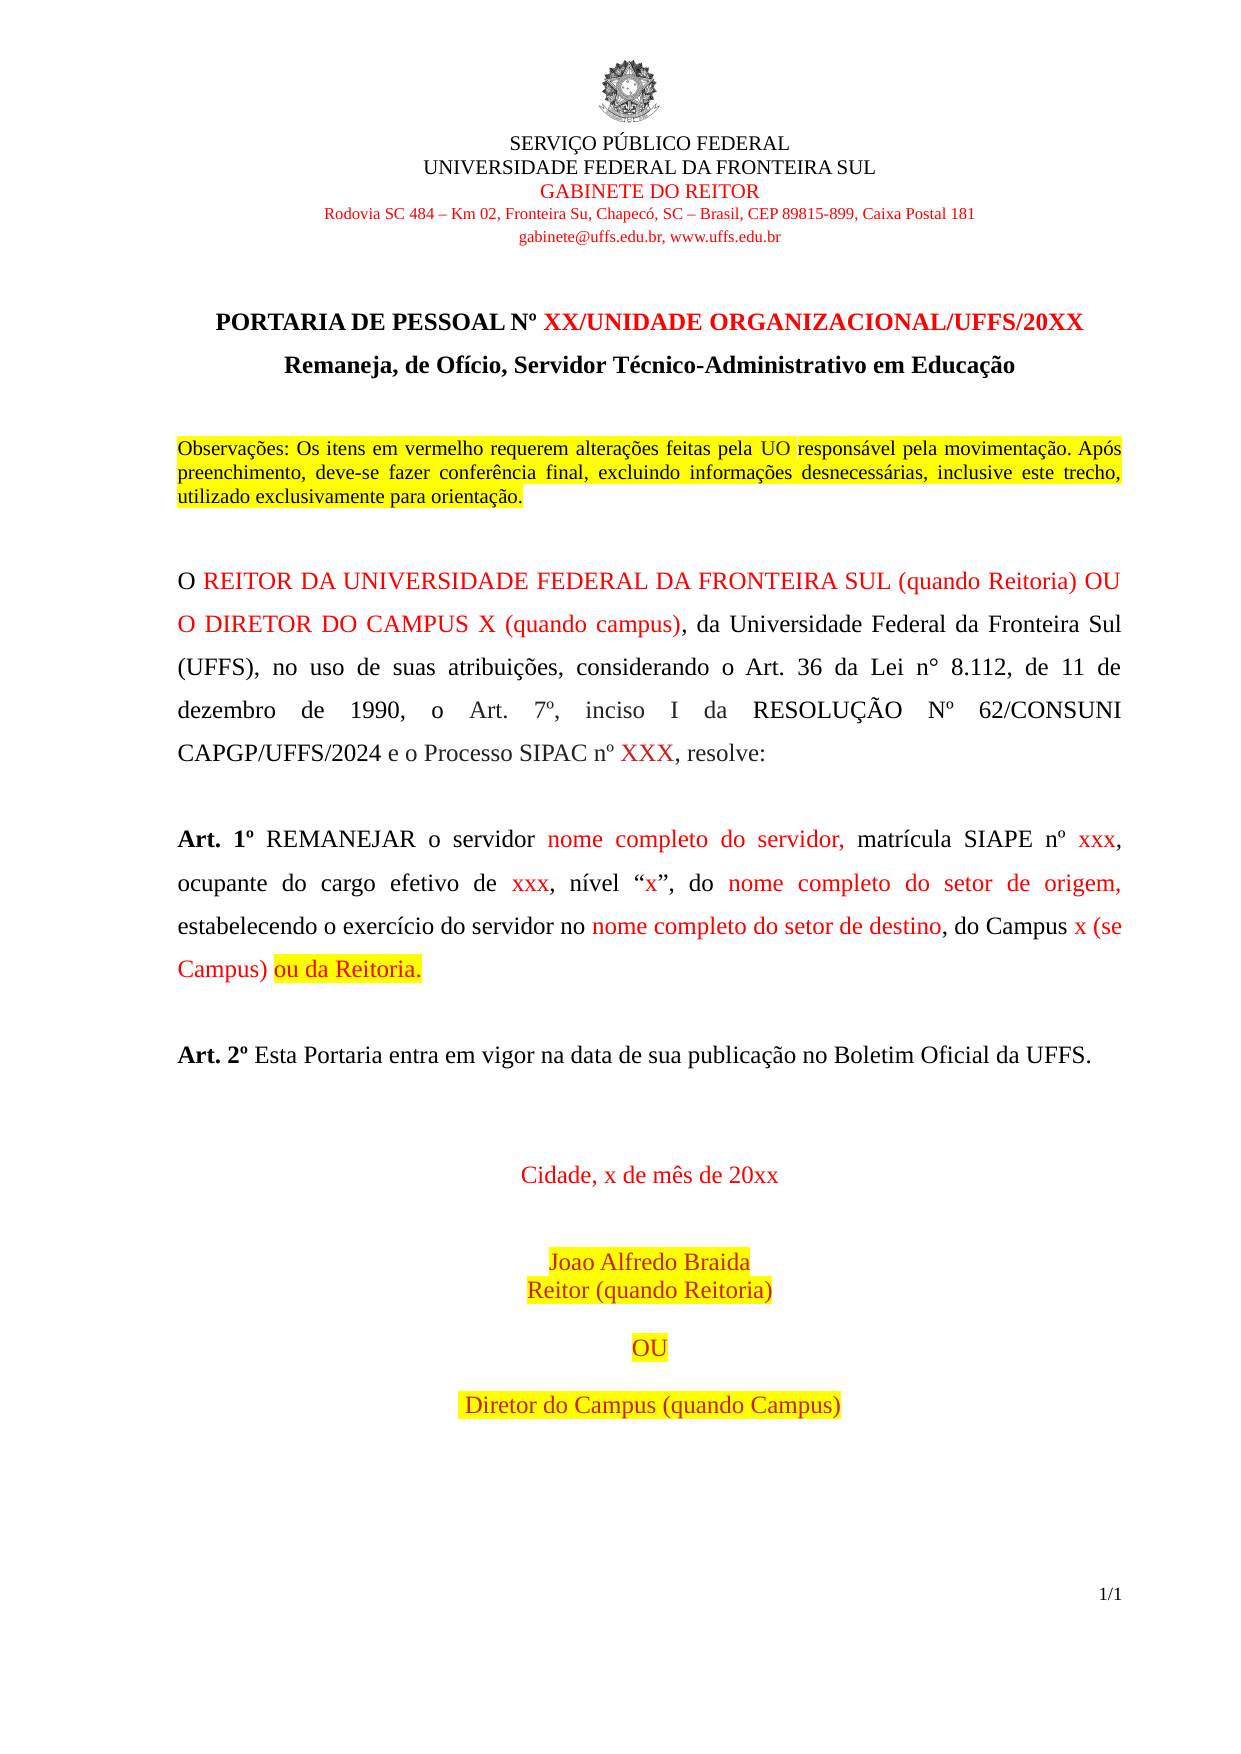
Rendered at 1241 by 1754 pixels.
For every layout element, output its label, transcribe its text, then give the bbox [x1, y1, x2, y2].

text Diretor do Campus (quando Campus) [177, 1391, 1122, 1419]
text PORTARIA de pessoal Nº Xx/Unidade Organizacional/UFFS/20XX [177, 307, 1122, 336]
text Observações: Os itens em vermelho requerem alterações feitas pela UO responsável pela movimentação. Após preenchimento, deve-se fazer conferência final, excluindo informações desnecessárias, inclusive este trecho, utilizado exclusivamente para orientação. [177, 436, 1122, 508]
text Art. 2º Esta Portaria entra em vigor na data de sua publicação no Boletim Oficial da UFFS. [177, 1040, 1122, 1069]
text Art. 1º REMANEJAR o servidor nome completo do servidor, matrícula SIAPE nº xxx, ocupante do cargo efetivo de xxx, nível “x”, do nome completo do setor de origem, estabelecendo o exercício do servidor no nome completo do setor de destino, do Campus x (se Campus) ou da Reitoria. [177, 824, 1122, 983]
text Reitor (quando Reitoria) [177, 1276, 1122, 1304]
text OU [177, 1333, 1122, 1362]
text Cidade, x de mês de 20xx [177, 1161, 1122, 1189]
text O REITOR DA UNIVERSIDADE FEDERAL DA FRONTEIRA SUL (quando Reitoria) OU O DIRETOR DO CAMPUS X (quando campus), da Universidade Federal da Fronteira Sul (UFFS), no uso de suas atribuições, considerando o Art. 36 da Lei n° 8.112, de 11 de dezembro de 1990, o Art. 7º, inciso I da RESOLUÇÃO Nº 62/CONSUNI CAPGP/UFFS/2024 e o Processo SIPAC nº XXX, resolve: [177, 566, 1122, 767]
picture [599, 60, 668, 129]
text Remaneja, de Ofício, Servidor Técnico-Administrativo em Educação [177, 350, 1122, 379]
text Joao Alfredo Braida [177, 1247, 1122, 1276]
